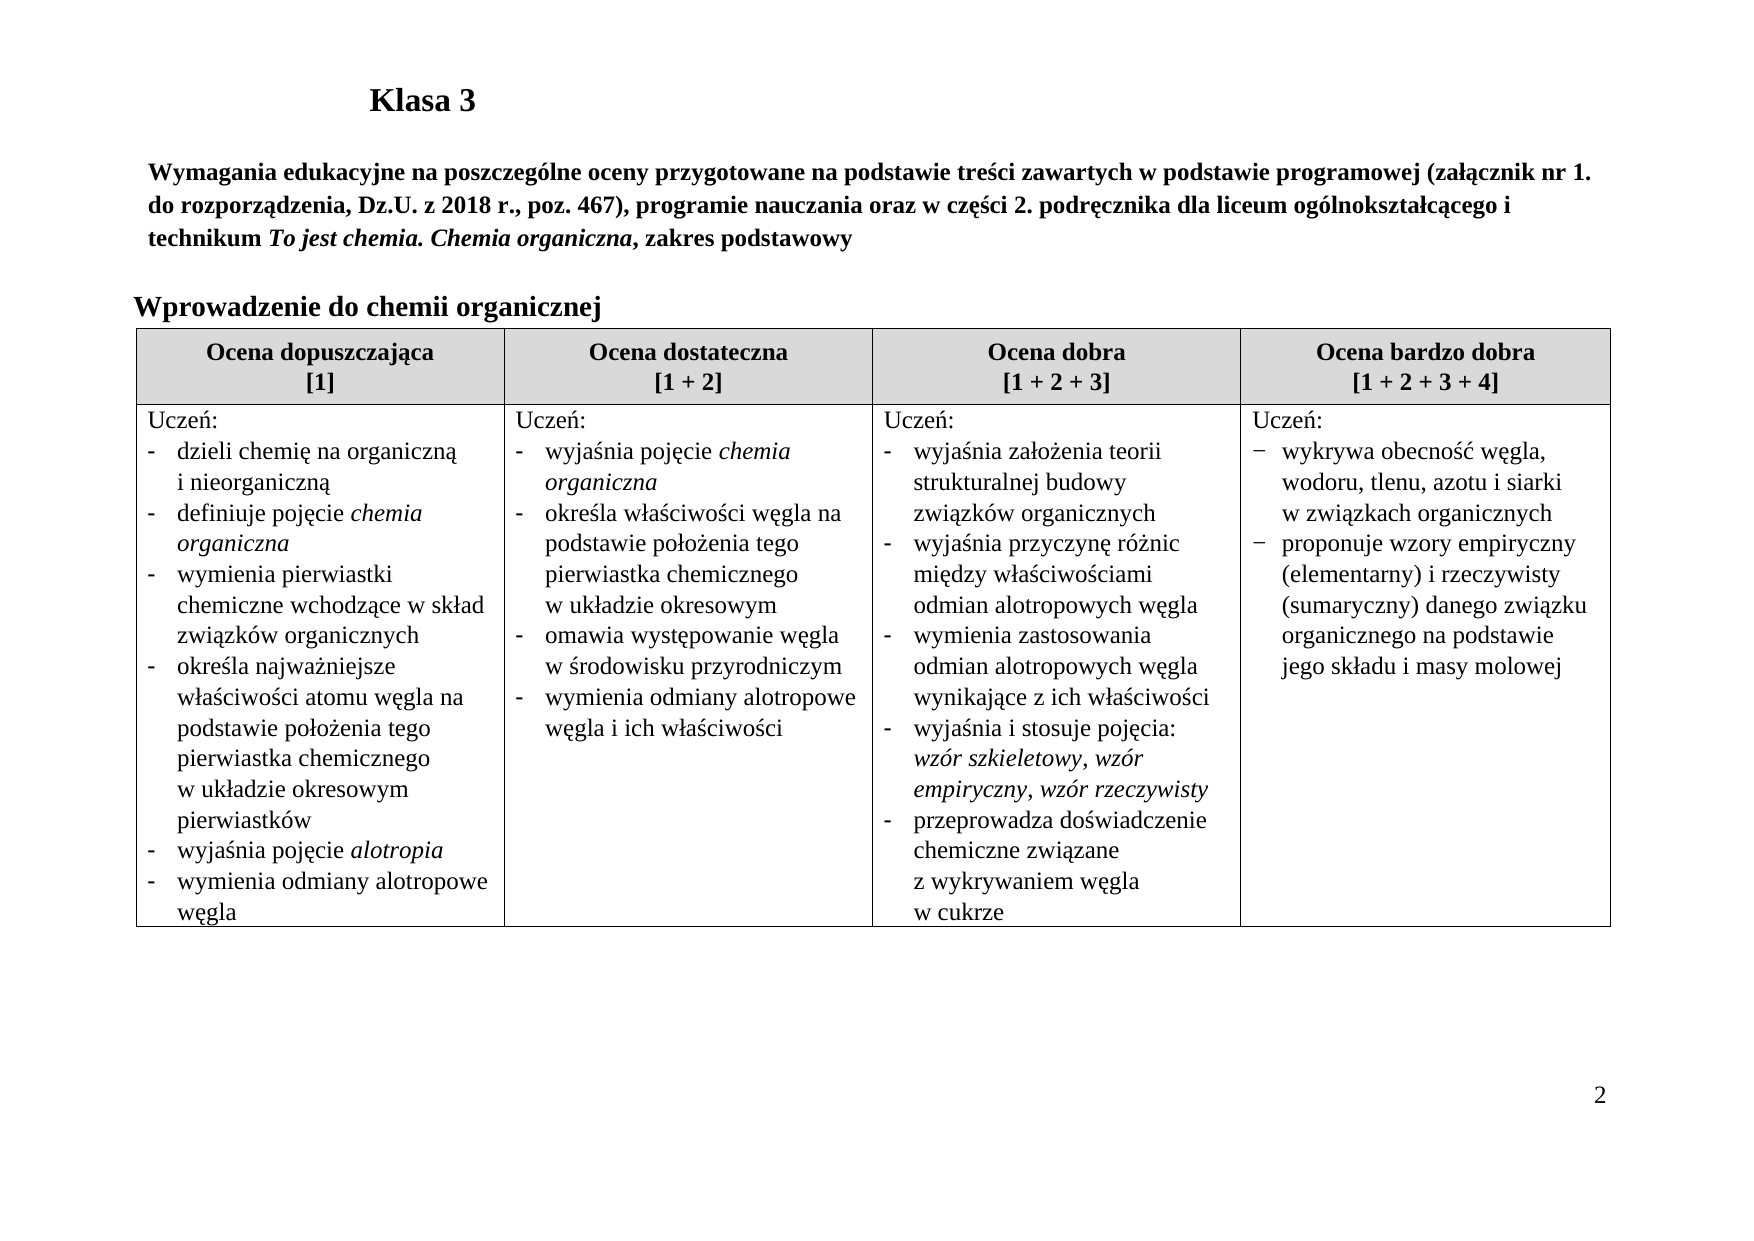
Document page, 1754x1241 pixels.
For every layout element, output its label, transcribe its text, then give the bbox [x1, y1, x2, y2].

text Wymagania edukacyjne na poszczególne oceny przygotowane na podstawie treści zawartych w podstawie programowej (załącznik nr 1. do rozporządzenia, Dz.U. z 2018 r., poz. 467), programie nauczania oraz w części 2. podręcznika dla liceum ogólnokształcącego i technikum To jest chemia. Chemia organiczna, zakres podstawowy [148, 157, 1606, 252]
table_header Ocena dobra [1 + 2 + 3] [873, 329, 1240, 404]
table_cell Uczeń: wyjaśnia założenia teorii strukturalnej budowy związków organicznych wyjaśnia przyczynę różnic między właściwościami odmian alotropowych węgla wymienia zastosowania odmian alotropowych węgla wynikające z ich właściwości wyjaśnia i stosuje pojęcia: wzór szkieletowy, wzór empiryczny, wzór rzeczywisty przeprowadza doświadczenie chemiczne związane z wykrywaniem węgla w cukrze [873, 405, 1240, 926]
text Wprowadzenie do chemii organicznej [118, 289, 1606, 323]
table_header Ocena bardzo dobra [1 + 2 + 3 + 4] [1241, 329, 1610, 404]
table_cell Uczeń: wykrywa obecność węgla, wodoru, tlenu, azotu i siarki w związkach organicznych proponuje wzory empiryczny (elementarny) i rzeczywisty (sumaryczny) danego związku organicznego na podstawie jego składu i masy molowej [1241, 405, 1610, 926]
text Klasa 3 [148, 80, 1606, 118]
table_cell Uczeń: wyjaśnia pojęcie chemia organiczna określa właściwości węgla na podstawie położenia tego pierwiastka chemicznego w układzie okresowym omawia występowanie węgla w środowisku przyrodniczym wymienia odmiany alotropowe węgla i ich właściwości [505, 405, 872, 926]
table_header Ocena dopuszczająca [1] [137, 329, 504, 404]
table_header Ocena dostateczna [1 + 2] [505, 329, 872, 404]
table_cell Uczeń: dzieli chemię na organiczną i nieorganiczną definiuje pojęcie chemia organiczna wymienia pierwiastki chemiczne wchodzące w skład związków organicznych określa najważniejsze właściwości atomu węgla na podstawie położenia tego pierwiastka chemicznego w układzie okresowym pierwiastków wyjaśnia pojęcie alotropia wymienia odmiany alotropowe węgla [137, 405, 504, 926]
